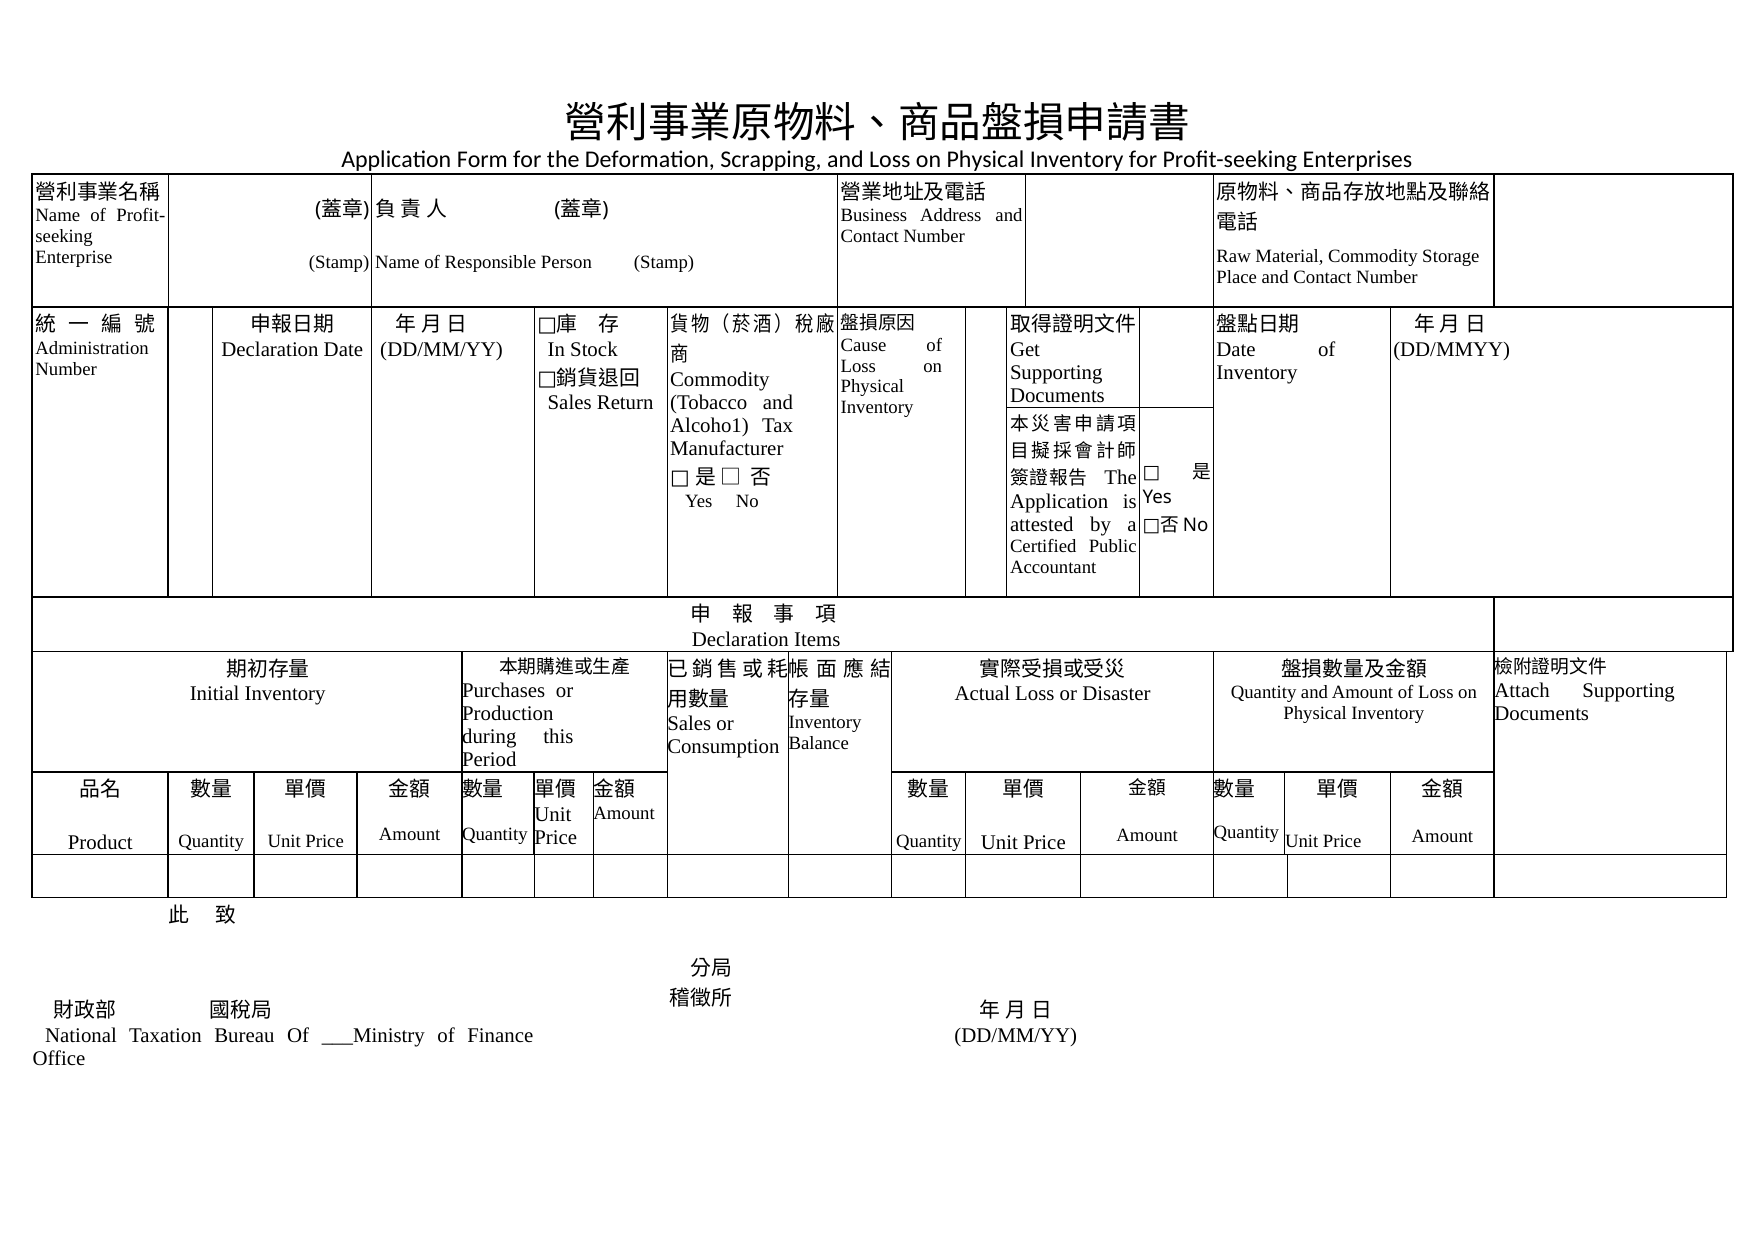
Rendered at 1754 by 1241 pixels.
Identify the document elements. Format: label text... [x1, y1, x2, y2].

table_cell 單價 Unit Price [966, 773, 1080, 854]
table_cell □庫 存 In Stock □銷貨退回 Sales Return [535, 308, 667, 596]
table_cell 品名 Product [33, 773, 167, 854]
table_cell 年 月 日 (DD/MM/YY) [372, 308, 534, 596]
table_cell 盤損原因 Cause of Loss on Physical Inventory [838, 308, 965, 596]
table_cell □是Yes □否No [1140, 456, 1213, 596]
table_cell 實際受損或受災 Actual Loss or Disaster [892, 652, 1213, 771]
table_cell [1190, 898, 1484, 951]
table_cell 金額 Amount [1081, 773, 1213, 854]
table_cell 本期購進或生產 Purchases or Production during this Period [463, 652, 667, 771]
table_cell 數量 Quantity [892, 773, 965, 854]
table_cell 期初存量 Initial Inventory [33, 652, 461, 771]
table_cell 單價 Unit Price [255, 773, 356, 854]
table_cell 單價 Unit Price [1285, 773, 1390, 854]
table_cell 本災害申請項目擬採會計師簽證報告 The Application is attested by a Certified Public Accountant [1007, 408, 1139, 596]
table_cell [892, 855, 965, 897]
table_cell [1727, 1035, 1733, 1089]
table_cell 分局 稽徵所 [534, 951, 892, 1035]
text Application Form for the Deformation, Scrapping, and Loss on Physical Inventory for Profit-seeking Enterprises [41, 149, 1713, 173]
table_cell 取得證明文件 Get Supporting Documents [1007, 308, 1139, 407]
table_cell 已銷售或耗用數量 Sales or Consumption [668, 652, 788, 854]
table_cell 此 致 [168, 898, 534, 951]
table_cell 申報日期 Declaration Date [213, 308, 371, 596]
table_cell 檢附證明文件 Attach Supporting Documents [1495, 652, 1726, 771]
table_cell 數量 Quantity [463, 773, 533, 854]
table_cell 貨物（菸酒）稅廠商 Commodity (Tobacco and Alcoho1) Tax Manufacturer □ 是 □ 否 Yes No [668, 308, 837, 596]
table_cell [1190, 951, 1484, 1089]
table_cell 年 月 日 (DD/MM/YY) [892, 951, 1139, 1089]
table_cell 數量 Quantity [169, 773, 253, 854]
table_header [1026, 175, 1213, 306]
table_cell [1140, 308, 1213, 407]
table_cell 金額 Amount [358, 773, 461, 854]
table_cell [1484, 951, 1716, 1035]
table_cell [534, 898, 892, 951]
table_cell [1484, 1035, 1716, 1089]
table_cell [1140, 898, 1190, 951]
table_cell [1140, 951, 1190, 1089]
table_cell [594, 855, 667, 897]
table_cell 數量 Quantity [1214, 773, 1284, 854]
table_cell [1716, 1035, 1727, 1089]
table_cell [892, 898, 1139, 951]
table_cell [358, 855, 461, 897]
table_cell [1495, 855, 1726, 897]
table_cell [1495, 771, 1726, 854]
table_header 原物料、商品存放地點及聯絡電話 Raw Material, Commodity Storage Place and Contact Number [1214, 175, 1493, 306]
table_cell [1727, 652, 1733, 771]
table_cell 年 月 日 (DD/MMYY) [1391, 308, 1732, 596]
table_cell 帳面應結存量 Inventory Balance [789, 652, 891, 854]
table_cell [668, 855, 788, 897]
table_cell [1727, 854, 1733, 897]
table_cell 金額 Amount [594, 773, 667, 854]
table_cell 單價 Unit Price [535, 773, 593, 854]
table_cell [255, 855, 356, 897]
table_cell [169, 855, 253, 897]
table_header 營利事業名稱 Name of Profit-seeking Enterprise [33, 175, 168, 306]
table_cell [535, 855, 593, 897]
table_cell [463, 855, 534, 897]
table_cell [33, 855, 167, 897]
table_header 負 責 人 (蓋章) Name of Responsible Person (Stamp) [372, 175, 837, 306]
table_cell 盤損數量及金額 Quantity and Amount of Loss on Physical Inventory [1214, 652, 1493, 771]
table_cell 申 報 事 項 Declaration Items [33, 598, 1493, 651]
table_cell 金額 Amount [1391, 773, 1493, 854]
table_cell [1391, 855, 1493, 897]
table_header (蓋章) (Stamp) [169, 175, 371, 306]
table_cell [1727, 771, 1733, 854]
table_cell [789, 855, 891, 897]
table_cell [1716, 898, 1727, 951]
table_cell 盤點日期 Date of Inventory [1214, 308, 1390, 596]
table_cell [1727, 897, 1733, 951]
table_cell [1716, 951, 1727, 1035]
table_cell 財政部 國稅局 National Taxation Bureau Of ___Ministry of Finance Office [32, 951, 534, 1089]
table_header 營業地址及電話 Business Address and Contact Number [838, 175, 1025, 306]
table_cell [1081, 855, 1213, 897]
table_cell [1214, 855, 1287, 897]
table_cell [966, 855, 1080, 897]
table_cell [1484, 898, 1716, 951]
table_header [1495, 175, 1732, 306]
table_cell [534, 1035, 892, 1089]
table_cell 統一編號 Administration Number [33, 308, 167, 596]
table_cell [966, 308, 1006, 596]
table_cell [1727, 951, 1733, 1035]
text 營利事業原物料、商品盤損申請書 [41, 89, 1713, 149]
table_cell [32, 898, 168, 951]
table_cell [169, 308, 212, 596]
table_cell [1495, 598, 1732, 651]
table_cell [1140, 408, 1213, 456]
table_cell [1288, 855, 1390, 897]
